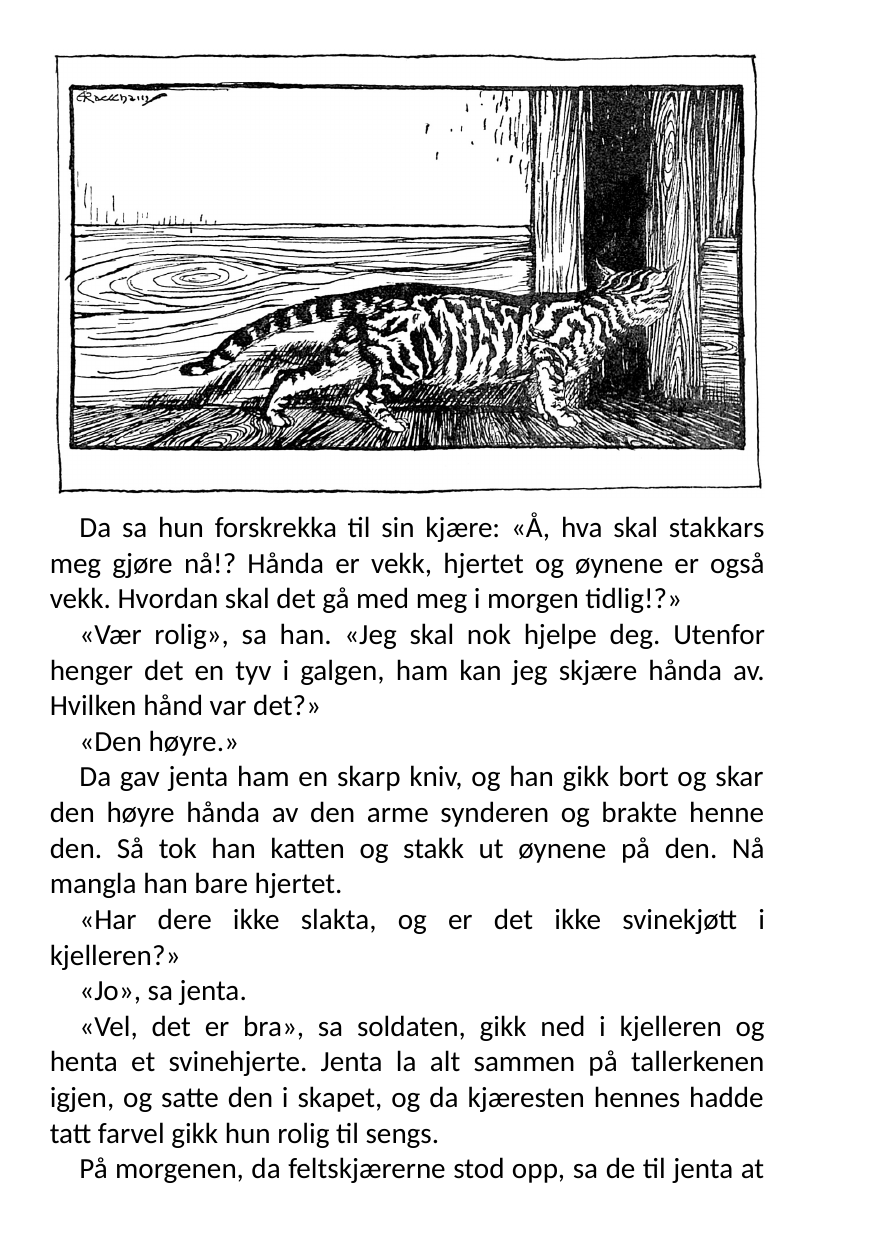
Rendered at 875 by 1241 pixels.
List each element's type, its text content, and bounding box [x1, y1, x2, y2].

text «Har dere ikke slakta, og er det ikke svinekjøtt i kjelleren?» [49, 901, 765, 972]
text Da sa hun forskrekka til sin kjære: «Å, hva skal stakkars meg gjøre nå!? Hånda er vekk, hjertet og øynene er også vekk. Hvordan skal det gå med meg i morgen tidlig!?» [49, 509, 765, 616]
picture [49, 49, 766, 498]
text På morgenen, da feltskjærerne stod opp, sa de til jenta at [49, 1150, 765, 1186]
text «Vel, det er bra», sa soldaten, gikk ned i kjelleren og henta et svinehjerte. Jenta la alt sammen på tallerkenen igjen, og satte den i skapet, og da kjæresten hennes hadde tatt farvel gikk hun rolig til sengs. [49, 1008, 765, 1150]
text «Jo», sa jenta. [49, 972, 765, 1008]
text «Vær rolig», sa han. «Jeg skal nok hjelpe deg. Utenfor henger det en tyv i galgen, ham kan jeg skjære hånda av. Hvilken hånd var det?» [49, 616, 765, 723]
text Da gav jenta ham en skarp kniv, og han gikk bort og skar den høyre hånda av den arme synderen og brakte henne den. Så tok han katten og stakk ut øynene på den. Nå mangla han bare hjertet. [49, 758, 765, 901]
text «Den høyre.» [49, 723, 765, 758]
